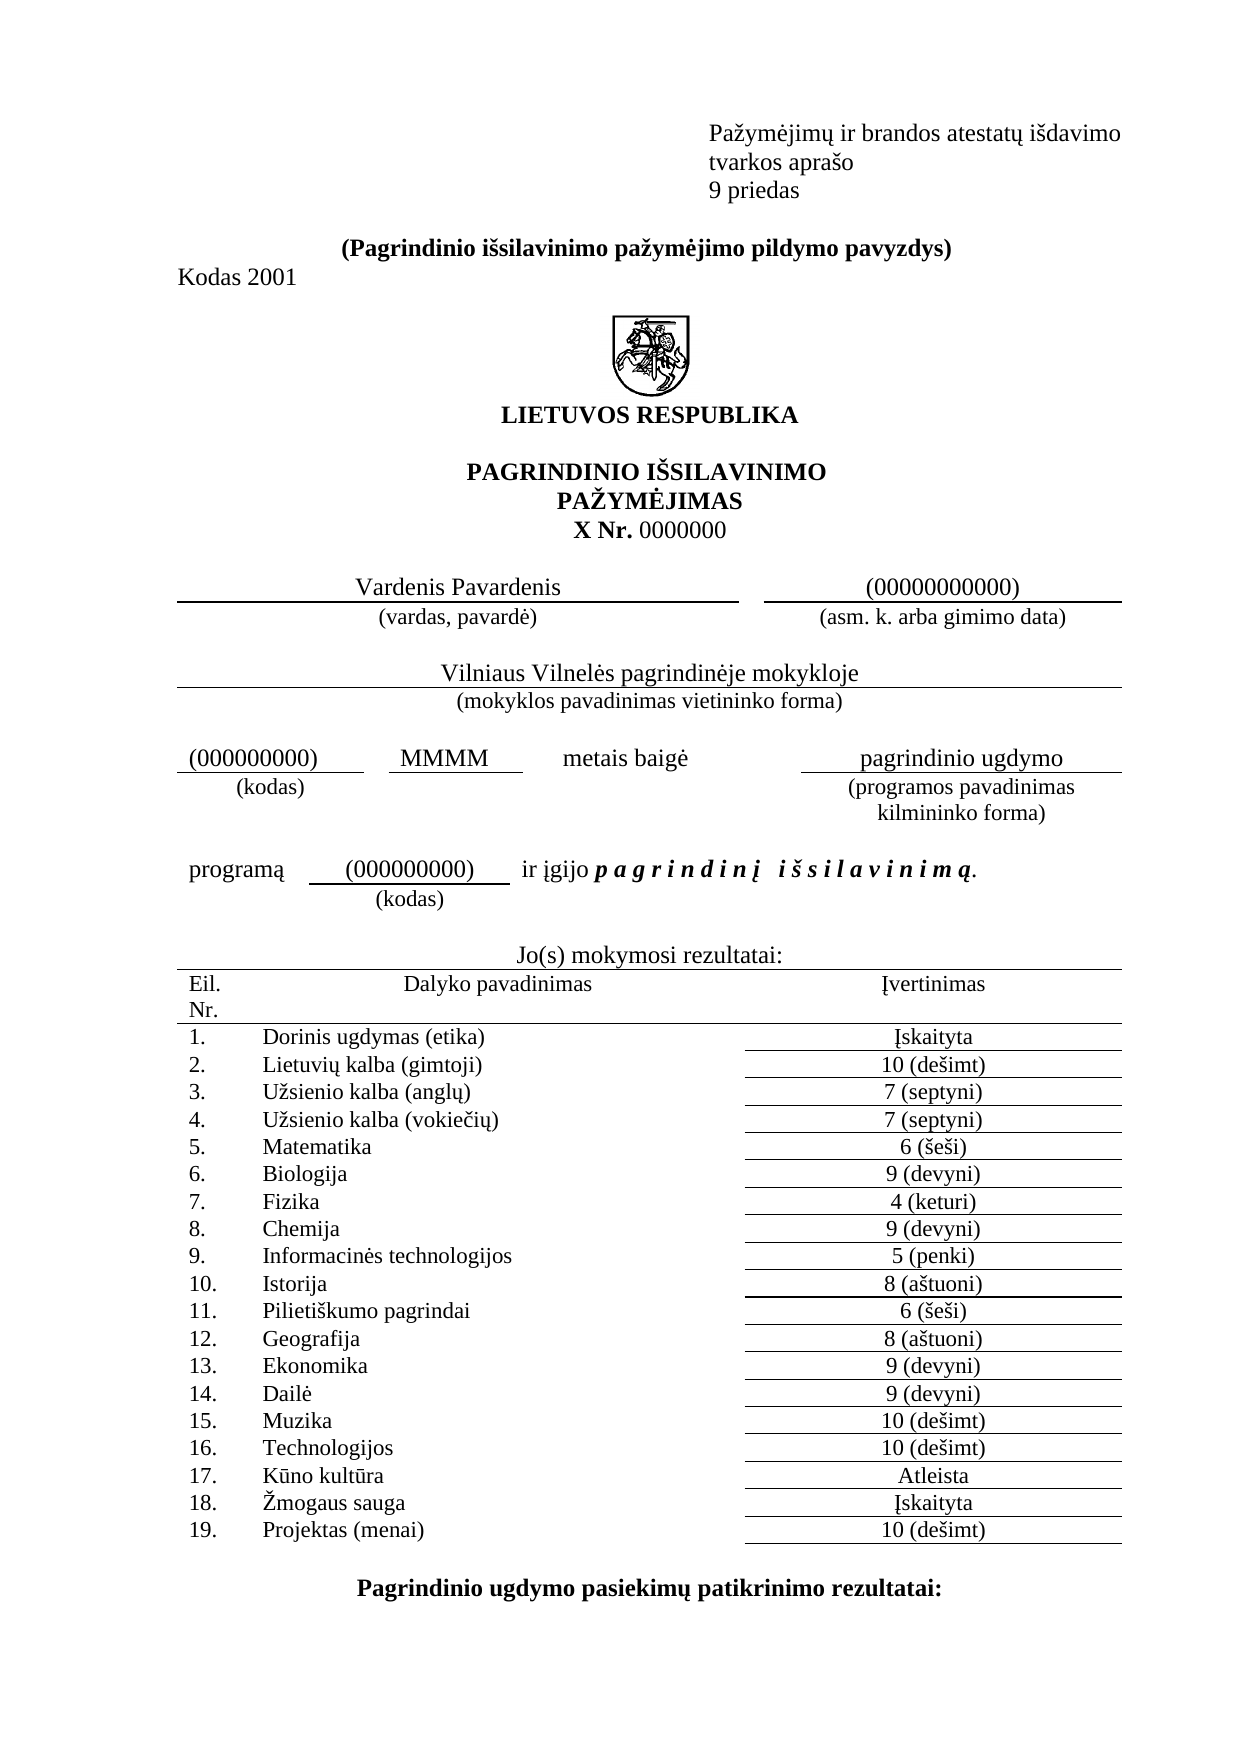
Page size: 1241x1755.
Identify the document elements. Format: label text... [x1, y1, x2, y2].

table_header (000000000) [177, 743, 363, 771]
table_cell 8 (aštuoni) [745, 1325, 1122, 1351]
text Pažymėjimų ir brandos atestatų išdavimo [177, 118, 1122, 147]
table_cell Informacinės technologijos [251, 1242, 744, 1269]
table_cell 9 (devyni) [745, 1352, 1122, 1378]
table_cell Užsienio kalba (anglų) [251, 1077, 744, 1104]
table_cell 10 (dešimt) [745, 1051, 1122, 1077]
table_cell 5. [177, 1132, 251, 1159]
table_cell Dailė [251, 1379, 744, 1406]
text X Nr. 0000000 [177, 515, 1122, 544]
table_header metais baigė [551, 743, 776, 771]
table_cell [551, 771, 776, 826]
table_cell 7. [177, 1187, 251, 1214]
table_header (00000000000) [764, 573, 1122, 601]
table_header ir įgijo p a g r i n d i n į i š s i l a v i n i m ą. [510, 855, 1122, 883]
table_cell 1. [177, 1024, 251, 1050]
table_cell (kodas) [309, 885, 510, 911]
text Pagrindinio ugdymo pasiekimų patikrinimo rezultatai: [177, 1573, 1122, 1601]
table_header Dalyko pavadinimas [251, 970, 744, 1022]
table_cell 13. [177, 1351, 251, 1378]
table_cell 10 (dešimt) [745, 1434, 1122, 1461]
text (Pagrindinio išsilavinimo pažymėjimo pildymo pavyzdys) [177, 233, 1122, 262]
table_cell 7 (septyni) [745, 1106, 1122, 1132]
table_cell 4 (keturi) [745, 1188, 1122, 1214]
table_cell Įskaityta [745, 1489, 1122, 1516]
table_header programą [177, 855, 309, 883]
table_cell 3. [177, 1077, 251, 1104]
table_cell Kūno kultūra [251, 1461, 744, 1488]
table_header Eil. Nr. [177, 970, 251, 1022]
table_cell 15. [177, 1406, 251, 1433]
table_cell 6 (šeši) [745, 1133, 1122, 1159]
table_cell Dorinis ugdymas (etika) [251, 1024, 744, 1050]
table_cell 18. [177, 1488, 251, 1516]
table_cell Ekonomika [251, 1351, 744, 1378]
table_cell (programos pavadinimas kilmininko forma) [801, 773, 1122, 826]
table_cell [364, 771, 388, 826]
table_header [776, 743, 801, 771]
table_cell Biologija [251, 1159, 744, 1187]
table_cell Lietuvių kalba (gimtoji) [251, 1050, 744, 1077]
table_cell Technologijos [251, 1433, 744, 1461]
text LIETUVOS RESPUBLIKA [177, 400, 1122, 429]
table_cell Projektas (menai) [251, 1516, 744, 1543]
table_cell 8. [177, 1214, 251, 1242]
table_cell (vardas, pavardė) [177, 603, 738, 629]
table_cell Geografija [251, 1324, 744, 1351]
text Kodas 2001 [177, 262, 1122, 291]
table_cell [510, 883, 1122, 911]
text (herbas) [177, 291, 1122, 400]
table_cell Žmogaus sauga [251, 1488, 744, 1516]
table_cell 7 (septyni) [745, 1078, 1122, 1104]
table_cell Pilietiškumo pagrindai [251, 1296, 744, 1324]
table_cell Muzika [251, 1406, 744, 1433]
table_cell 11. [177, 1296, 251, 1324]
table_header [739, 573, 763, 601]
table_header Įvertinimas [745, 970, 1122, 1022]
table_header [364, 743, 388, 771]
table_header (000000000) [309, 855, 510, 883]
table_header Vardenis Pavardenis [177, 573, 738, 601]
table_cell 12. [177, 1324, 251, 1351]
text PAGRINDINIO IŠSILAVINIMO [177, 457, 1122, 486]
table_header MMMM [389, 743, 522, 771]
table_cell Įskaityta [745, 1024, 1122, 1050]
table_cell [776, 771, 801, 826]
table_cell 8 (aštuoni) [745, 1270, 1122, 1296]
table_cell (kodas) [177, 773, 363, 826]
table_cell 10 (dešimt) [745, 1407, 1122, 1433]
table_cell 9. [177, 1242, 251, 1269]
table_cell [177, 883, 309, 911]
text tvarkos aprašo [177, 147, 1122, 176]
table_cell 4. [177, 1105, 251, 1132]
table_cell 5 (penki) [745, 1243, 1122, 1269]
text PAŽYMĖJIMAS [177, 486, 1122, 515]
table_cell 10 (dešimt) [745, 1517, 1122, 1543]
table_cell 16. [177, 1433, 251, 1461]
table_cell Atleista [745, 1462, 1122, 1488]
table_cell 6 (šeši) [745, 1298, 1122, 1324]
table_cell (asm. k. arba gimimo data) [764, 603, 1122, 629]
table_cell [739, 601, 763, 629]
table_cell 9 (devyni) [745, 1380, 1122, 1406]
table_cell 19. [177, 1516, 251, 1543]
table_cell [523, 771, 551, 826]
table_cell Fizika [251, 1187, 744, 1214]
table_cell 14. [177, 1379, 251, 1406]
table_cell 6. [177, 1159, 251, 1187]
table_cell Užsienio kalba (vokiečių) [251, 1105, 744, 1132]
table_cell 2. [177, 1050, 251, 1077]
table_cell [389, 773, 522, 826]
table_header [523, 743, 551, 771]
text Jo(s) mokymosi rezultatai: [177, 940, 1122, 969]
table_cell 9 (devyni) [745, 1160, 1122, 1187]
table_cell 9 (devyni) [745, 1215, 1122, 1242]
table_cell 17. [177, 1461, 251, 1488]
table_cell 10. [177, 1269, 251, 1296]
text 9 priedas [177, 176, 1122, 204]
table_cell Chemija [251, 1214, 744, 1242]
table_header Vilniaus Vilnelės pagrindinėje mokykloje [177, 658, 1122, 687]
table_cell Matematika [251, 1132, 744, 1159]
text (mokyklos pavadinimas vietininko forma) [177, 688, 1122, 714]
table_header pagrindinio ugdymo [801, 743, 1122, 771]
table_cell Istorija [251, 1269, 744, 1296]
